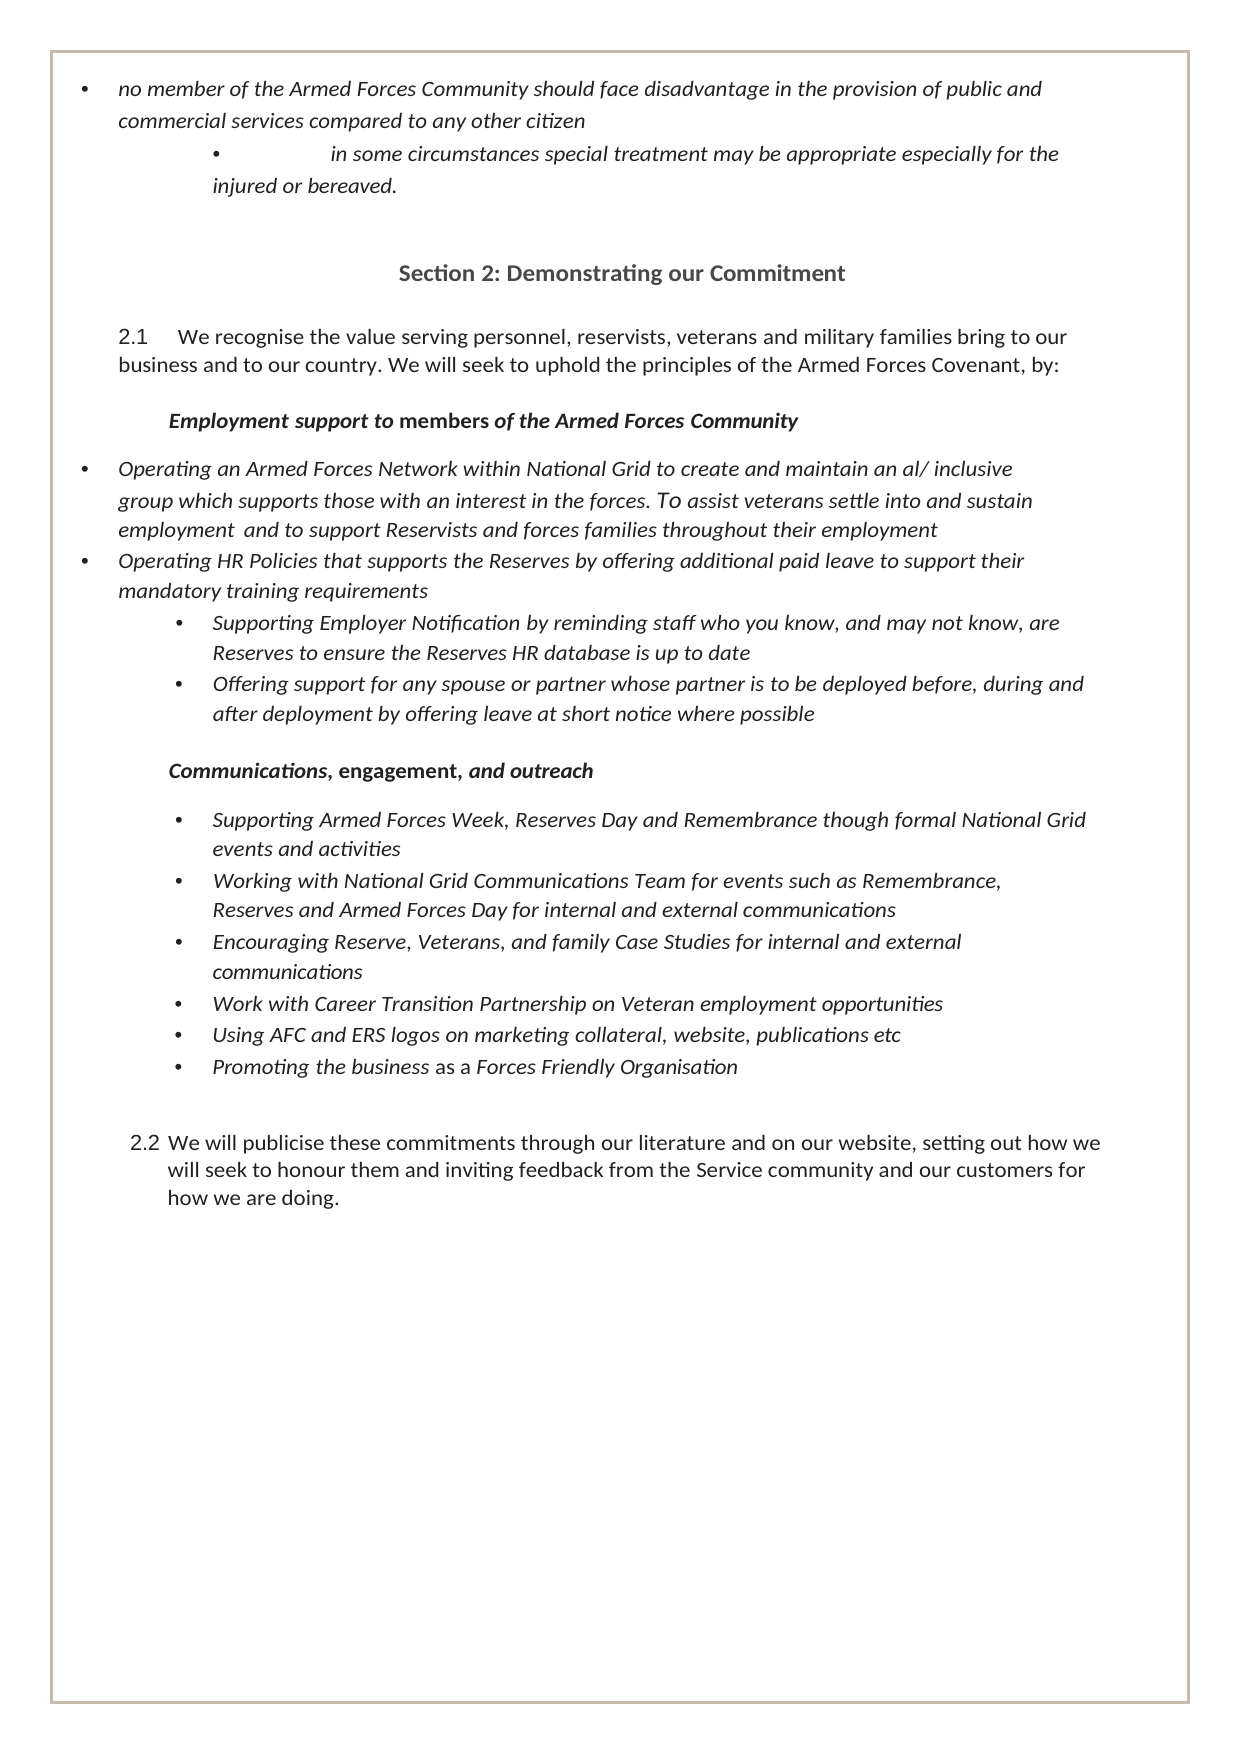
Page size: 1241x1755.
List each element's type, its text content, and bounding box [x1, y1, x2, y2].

list We will publicise these commitments through our literature and on our website, setting out how we will seek to honour them and inviting feedback from the Service community and our customers for how we are doing. [130, 1129, 1104, 1210]
list Work with Career Transition Partnership on Veteran employment opportunities [174, 990, 1122, 1016]
list no member of the Armed Forces Community should face disadvantage in the provision of public and commercial services compared to any other citizen [81, 75, 1094, 134]
list Working with National Grid Communications Team for events such as Remembrance, Reserves and Armed Forces Day for internal and external communications [175, 867, 1053, 923]
text Employment support to members of the Armed Forces Community [169, 407, 1122, 434]
list Encouraging Reserve, Veterans, and family Case Studies for internal and external communications [175, 928, 1020, 985]
list Supporting Armed Forces Week, Reserves Day and Remembrance though formal National Grid events and activities [175, 806, 1108, 862]
list We recognise the value serving personnel, reservists, veterans and military families bring to our business and to our country. We will seek to uphold the principles of the Armed Forces Covenant, by: [118, 323, 1096, 378]
list Operating HR Policies that supports the Reserves by offering additional paid leave to support their mandatory training requirements [81, 548, 1051, 604]
subtitle Section 2: Demonstrating our Commitment [122, 258, 1122, 288]
list Offering support for any spouse or partner whose partner is to be deployed before, during and after deployment by offering leave at short notice where possible [175, 670, 1096, 727]
text Communications, engagement, and outreach [168, 758, 1122, 784]
list Operating an Armed Forces Network within National Grid to create and maintain an al/­ inclusive group which supports those with an interest in the forces. To assist veterans settle into and sustain employment and to support Reservists and forces families throughout their employment [81, 455, 1070, 543]
list in some circumstances special treatment may be appropriate especially for the injured or bereaved. [212, 140, 1088, 199]
list Supporting Employer Notification by reminding staff who you know, and may not know, are Reserves to ensure the Reserves HR database is up to date [175, 609, 1105, 666]
list Promoting the business as a Forces Friendly Organisation [174, 1053, 1122, 1079]
list Using AFC and ERS logos on marketing collateral, website, publications etc [174, 1021, 1122, 1048]
